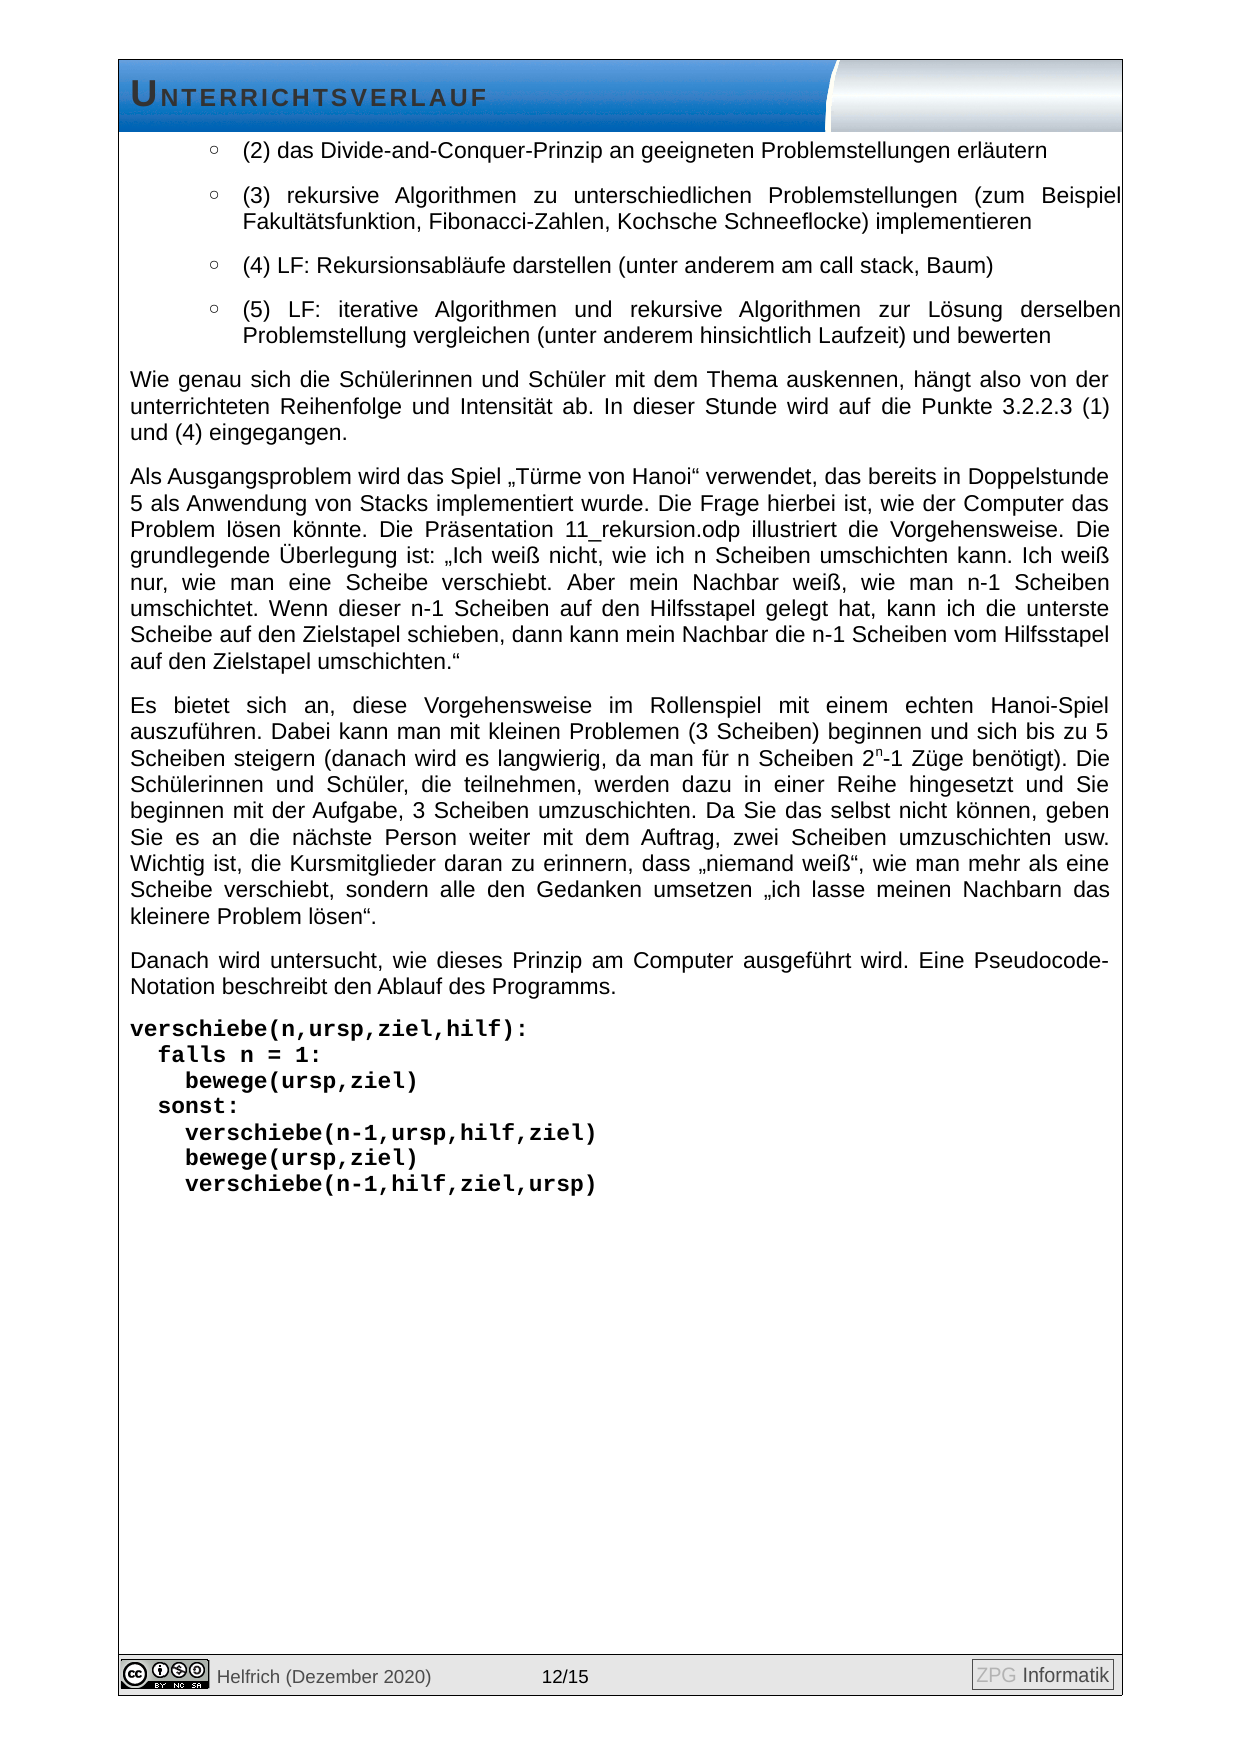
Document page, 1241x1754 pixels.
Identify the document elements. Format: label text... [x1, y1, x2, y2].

text verschiebe(n,ursp,ziel,hilf): falls n = 1: bewege(ursp,ziel) sonst: verschiebe(n-1,ursp,hilf,ziel) bewege(ursp,ziel) verschiebe(n-1,hilf,ziel,ursp) [130, 1017, 1110, 1199]
text Es bietet sich an, diese Vorgehensweise im Rollenspiel mit einem echten Hanoi-Spiel auszuführen. Dabei kann man mit kleinen Problemen (3 Scheiben) beginnen und sich bis zu 5 Scheiben steigern (danach wird es langwierig, da man für n Scheiben 2n-1 Züge benötigt). Die Schülerinnen und Schüler, die teilnehmen, werden dazu in einer Reihe hingesetzt und Sie beginnen mit der Aufgabe, 3 Scheiben umzuschichten. Da Sie das selbst nicht können, geben Sie es an die nächste Person weiter mit dem Auftrag, zwei Scheiben umzuschichten usw. Wichtig ist, die Kursmitglieder daran zu erinnern, dass „niemand weiß“, wie man mehr als eine Scheibe verschiebt, sondern alle den Gedanken umsetzen „ich lasse meinen Nachbarn das kleinere Problem lösen“. [130, 692, 1110, 929]
text Danach wird untersucht, wie dieses Prinzip am Computer ausgeführt wird. Eine Pseudocode-Notation beschreibt den Ablauf des Programms. [130, 947, 1110, 999]
list (4) LF: Rekursionsabläufe darstellen (unter anderem am call stack, Baum) [205, 252, 1122, 278]
list (5) LF: iterative Algorithmen und rekursive Algorithmen zur Lösung derselben Problemstellung vergleichen (unter anderem hinsichtlich Laufzeit) und bewerten [205, 296, 1122, 349]
list (2) das Divide-and-Conquer-Prinzip an geeigneten Problemstellungen erläutern [205, 137, 1122, 164]
picture [120, 1659, 210, 1689]
picture [119, 60, 1122, 132]
text Als Ausgangsproblem wird das Spiel „Türme von Hanoi“ verwendet, das bereits in Doppelstunde 5 als Anwendung von Stacks implementiert wurde. Die Frage hierbei ist, wie der Computer das Problem lösen könnte. Die Präsentation 11_rekursion.odp illustriert die Vorgehensweise. Die grundlegende Überlegung ist: „Ich weiß nicht, wie ich n Scheiben umschichten kann. Ich weiß nur, wie man eine Scheibe verschiebt. Aber mein Nachbar weiß, wie man n-1 Scheiben umschichtet. Wenn dieser n-1 Scheiben auf den Hilfsstapel gelegt hat, kann ich die unterste Scheibe auf den Zielstapel schieben, dann kann mein Nachbar die n-1 Scheiben vom Hilfsstapel auf den Zielstapel umschichten.“ [130, 463, 1110, 674]
text Wie genau sich die Schülerinnen und Schüler mit dem Thema auskennen, hängt also von der unterrichteten Reihenfolge und Intensität ab. In dieser Stunde wird auf die Punkte 3.2.2.3 (1) und (4) eingegangen. [130, 366, 1110, 446]
list (3) rekursive Algorithmen zu unterschiedlichen Problemstellungen (zum Beispiel Fakultätsfunktion, Fibonacci-Zahlen, Kochsche Schneeflocke) implementieren [205, 182, 1122, 234]
